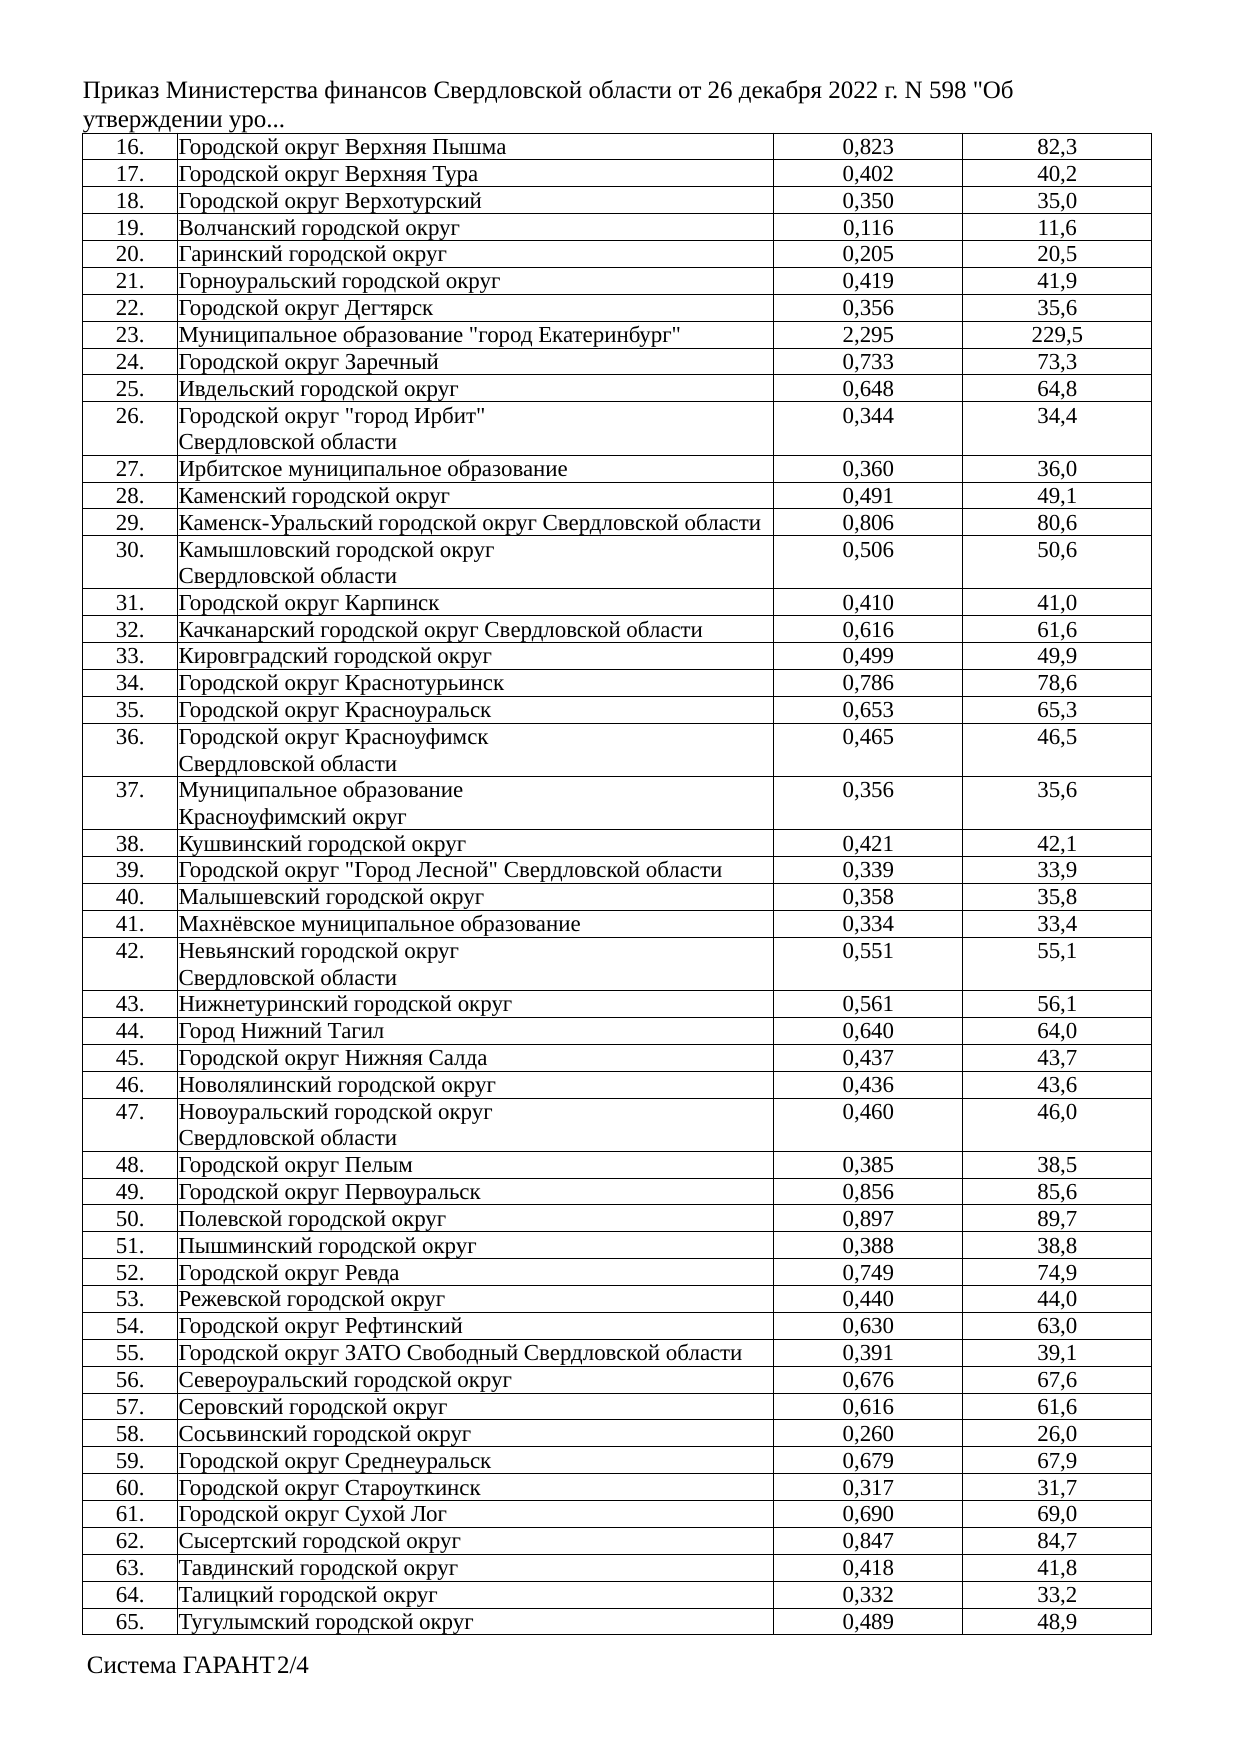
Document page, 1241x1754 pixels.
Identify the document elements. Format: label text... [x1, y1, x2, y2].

table_cell 0,630 [774, 1313, 962, 1339]
table_cell 39. [83, 857, 177, 883]
table_cell Ирбитское муниципальное образование [178, 456, 773, 481]
table_cell 0,653 [774, 697, 962, 723]
table_cell 73,3 [963, 349, 1151, 374]
table_cell Сосьвинский городской округ [178, 1420, 773, 1446]
table_cell 0,356 [774, 777, 962, 829]
table_cell 82,3 [963, 134, 1151, 159]
table_cell 46,0 [963, 1099, 1151, 1151]
table_cell 48. [83, 1152, 177, 1177]
table_cell 35. [83, 697, 177, 723]
table_cell Полевской городской округ [178, 1205, 773, 1231]
table_cell 0,116 [774, 214, 962, 240]
table_cell 0,499 [774, 643, 962, 669]
table_cell 58. [83, 1420, 177, 1446]
table_cell 0,733 [774, 349, 962, 374]
table_cell 0,344 [774, 402, 962, 454]
table_cell 0,465 [774, 724, 962, 776]
table_cell 43. [83, 991, 177, 1017]
table_cell 36. [83, 724, 177, 776]
table_cell 41. [83, 911, 177, 937]
table_cell 0,350 [774, 187, 962, 213]
table_cell 64,0 [963, 1018, 1151, 1044]
table_cell 0,648 [774, 375, 962, 401]
table_cell 0,561 [774, 991, 962, 1017]
table_cell Городской округ Сухой Лог [178, 1501, 773, 1527]
table_cell 38,8 [963, 1232, 1151, 1258]
table_cell 60. [83, 1474, 177, 1500]
table_cell 36,0 [963, 456, 1151, 481]
table_cell Ивдельский городской округ [178, 375, 773, 401]
table_cell 63,0 [963, 1313, 1151, 1339]
table_cell 50. [83, 1205, 177, 1231]
table_cell 53. [83, 1286, 177, 1312]
table_cell 35,8 [963, 884, 1151, 910]
table_cell 0,260 [774, 1420, 962, 1446]
table_cell 65,3 [963, 697, 1151, 723]
table_cell 44. [83, 1018, 177, 1044]
table_cell Нижнетуринский городской округ [178, 991, 773, 1017]
table_cell Новоуральский городской округ Свердловской области [178, 1099, 773, 1151]
table_cell 26,0 [963, 1420, 1151, 1446]
table_cell 26. [83, 402, 177, 454]
table_cell 0,616 [774, 616, 962, 642]
table_cell Каменск-Уральский городской округ Свердловской области [178, 509, 773, 535]
table_cell 0,640 [774, 1018, 962, 1044]
table_cell 0,679 [774, 1447, 962, 1473]
table_cell Режевской городской округ [178, 1286, 773, 1312]
table_cell 0,491 [774, 483, 962, 508]
table_cell 0,205 [774, 241, 962, 267]
table_cell 64,8 [963, 375, 1151, 401]
table_cell Тавдинский городской округ [178, 1555, 773, 1581]
table_cell 18. [83, 187, 177, 213]
table_cell Городской округ Краснотурьинск [178, 670, 773, 696]
table_cell 33. [83, 643, 177, 669]
table_cell 0,356 [774, 295, 962, 321]
table_cell 0,437 [774, 1045, 962, 1071]
table_cell 33,9 [963, 857, 1151, 883]
table_cell Городской округ Карпинск [178, 589, 773, 615]
table_cell Кировградский городской округ [178, 643, 773, 669]
table_cell Город Нижний Тагил [178, 1018, 773, 1044]
table_cell Новолялинский городской округ [178, 1072, 773, 1097]
table_cell 47. [83, 1099, 177, 1151]
table_cell Невьянский городской округ Свердловской области [178, 938, 773, 990]
table_cell Городской округ "город Ирбит" Свердловской области [178, 402, 773, 454]
table_cell 28. [83, 483, 177, 508]
table_cell 0,897 [774, 1205, 962, 1231]
table_cell 0,856 [774, 1179, 962, 1204]
table_cell 51. [83, 1232, 177, 1258]
table_cell 38,5 [963, 1152, 1151, 1177]
table_cell 89,7 [963, 1205, 1151, 1231]
table_cell 84,7 [963, 1528, 1151, 1554]
table_cell 0,489 [774, 1609, 962, 1634]
table_cell 0,388 [774, 1232, 962, 1258]
table_cell 61. [83, 1501, 177, 1527]
table_cell Городской округ Пелым [178, 1152, 773, 1177]
table_cell 23. [83, 322, 177, 347]
table_cell 0,391 [774, 1340, 962, 1366]
table_cell 25. [83, 375, 177, 401]
table_cell 0,385 [774, 1152, 962, 1177]
table_cell 20,5 [963, 241, 1151, 267]
table_cell 16. [83, 134, 177, 159]
table_cell 64. [83, 1582, 177, 1607]
table_cell Волчанский городской округ [178, 214, 773, 240]
table_cell 49,9 [963, 643, 1151, 669]
table_cell 0,421 [774, 830, 962, 856]
table_cell 34,4 [963, 402, 1151, 454]
table_cell 42,1 [963, 830, 1151, 856]
table_cell 62. [83, 1528, 177, 1554]
table_cell Городской округ Красноуфимск Свердловской области [178, 724, 773, 776]
table_cell 43,6 [963, 1072, 1151, 1097]
table_cell Североуральский городской округ [178, 1367, 773, 1392]
table_cell 67,6 [963, 1367, 1151, 1392]
table_cell 0,551 [774, 938, 962, 990]
table_cell 35,6 [963, 295, 1151, 321]
table_cell Городской округ "Город Лесной" Свердловской области [178, 857, 773, 883]
table_cell 33,4 [963, 911, 1151, 937]
table_cell 29. [83, 509, 177, 535]
table_cell 0,332 [774, 1582, 962, 1607]
table_cell 0,317 [774, 1474, 962, 1500]
table_cell 61,6 [963, 1394, 1151, 1419]
table_cell 46,5 [963, 724, 1151, 776]
table_cell 74,9 [963, 1259, 1151, 1285]
table_cell 0,410 [774, 589, 962, 615]
table_cell Городской округ Среднеуральск [178, 1447, 773, 1473]
table_cell 17. [83, 160, 177, 186]
table_cell 0,402 [774, 160, 962, 186]
table_cell 11,6 [963, 214, 1151, 240]
table_cell 34. [83, 670, 177, 696]
table_cell Городской округ Верхняя Пышма [178, 134, 773, 159]
table_cell 52. [83, 1259, 177, 1285]
table_cell 42. [83, 938, 177, 990]
table_cell 48,9 [963, 1609, 1151, 1634]
table_cell Городской округ Верхняя Тура [178, 160, 773, 186]
table_cell 0,506 [774, 536, 962, 588]
table_cell 35,6 [963, 777, 1151, 829]
table_cell Горноуральский городской округ [178, 268, 773, 294]
table_cell 0,823 [774, 134, 962, 159]
table_cell 41,9 [963, 268, 1151, 294]
table_cell 229,5 [963, 322, 1151, 347]
table_cell 65. [83, 1609, 177, 1634]
table_cell 0,360 [774, 456, 962, 481]
table_cell Городской округ Староуткинск [178, 1474, 773, 1500]
table_cell 0,806 [774, 509, 962, 535]
table_cell 57. [83, 1394, 177, 1419]
table_cell 0,749 [774, 1259, 962, 1285]
table_cell 85,6 [963, 1179, 1151, 1204]
table_cell 69,0 [963, 1501, 1151, 1527]
table_cell 43,7 [963, 1045, 1151, 1071]
table_cell Городской округ Первоуральск [178, 1179, 773, 1204]
table_cell 49. [83, 1179, 177, 1204]
table_cell 40,2 [963, 160, 1151, 186]
table_cell 39,1 [963, 1340, 1151, 1366]
table_cell 0,358 [774, 884, 962, 910]
table_cell 41,8 [963, 1555, 1151, 1581]
table_cell Талицкий городской округ [178, 1582, 773, 1607]
table_cell 0,419 [774, 268, 962, 294]
table_cell Городской округ Красноуральск [178, 697, 773, 723]
table_cell 24. [83, 349, 177, 374]
table_cell 49,1 [963, 483, 1151, 508]
table_cell Малышевский городской округ [178, 884, 773, 910]
table_cell 27. [83, 456, 177, 481]
table_cell Городской округ Нижняя Салда [178, 1045, 773, 1071]
table_cell Качканарский городской округ Свердловской области [178, 616, 773, 642]
table_cell 54. [83, 1313, 177, 1339]
table_cell 55,1 [963, 938, 1151, 990]
table_cell 33,2 [963, 1582, 1151, 1607]
table_cell Кушвинский городской округ [178, 830, 773, 856]
table_cell Муниципальное образование Красноуфимский округ [178, 777, 773, 829]
table_cell Городской округ ЗАТО Свободный Свердловской области [178, 1340, 773, 1366]
table_cell 50,6 [963, 536, 1151, 588]
table_cell 67,9 [963, 1447, 1151, 1473]
table_cell 78,6 [963, 670, 1151, 696]
table_cell 21. [83, 268, 177, 294]
table_cell 41,0 [963, 589, 1151, 615]
table_cell 2,295 [774, 322, 962, 347]
table_cell Тугулымский городской округ [178, 1609, 773, 1634]
table_cell Городской округ Дегтярск [178, 295, 773, 321]
table_cell 61,6 [963, 616, 1151, 642]
table_cell 32. [83, 616, 177, 642]
table_cell 30. [83, 536, 177, 588]
table_cell 0,418 [774, 1555, 962, 1581]
table_cell 22. [83, 295, 177, 321]
table_cell Гаринский городской округ [178, 241, 773, 267]
table_cell 55. [83, 1340, 177, 1366]
table_cell 56,1 [963, 991, 1151, 1017]
table_cell 0,436 [774, 1072, 962, 1097]
table_cell 38. [83, 830, 177, 856]
table_cell Городской округ Рефтинский [178, 1313, 773, 1339]
table_cell 0,847 [774, 1528, 962, 1554]
table_cell Серовский городской округ [178, 1394, 773, 1419]
table_cell 0,786 [774, 670, 962, 696]
table_cell 63. [83, 1555, 177, 1581]
table_cell 35,0 [963, 187, 1151, 213]
table_cell 0,616 [774, 1394, 962, 1419]
table_cell Сысертский городской округ [178, 1528, 773, 1554]
table_cell Камышловский городской округ Свердловской области [178, 536, 773, 588]
table_cell 0,334 [774, 911, 962, 937]
table_cell 45. [83, 1045, 177, 1071]
table_cell 0,690 [774, 1501, 962, 1527]
table_cell Каменский городской округ [178, 483, 773, 508]
table_cell 19. [83, 214, 177, 240]
table_cell Пышминский городской округ [178, 1232, 773, 1258]
table_cell 37. [83, 777, 177, 829]
table_cell 0,460 [774, 1099, 962, 1151]
table_cell Муниципальное образование "город Екатеринбург" [178, 322, 773, 347]
table_cell 80,6 [963, 509, 1151, 535]
table_cell 0,676 [774, 1367, 962, 1392]
table_cell 56. [83, 1367, 177, 1392]
table_cell Махнёвское муниципальное образование [178, 911, 773, 937]
table_cell 44,0 [963, 1286, 1151, 1312]
table_cell 0,339 [774, 857, 962, 883]
table_cell 31,7 [963, 1474, 1151, 1500]
table_cell 20. [83, 241, 177, 267]
table_cell Городской округ Заречный [178, 349, 773, 374]
table_cell Городской округ Ревда [178, 1259, 773, 1285]
table_cell 31. [83, 589, 177, 615]
table_cell 0,440 [774, 1286, 962, 1312]
table_cell 46. [83, 1072, 177, 1097]
table_cell 40. [83, 884, 177, 910]
table_cell Городской округ Верхотурский [178, 187, 773, 213]
table_cell 59. [83, 1447, 177, 1473]
